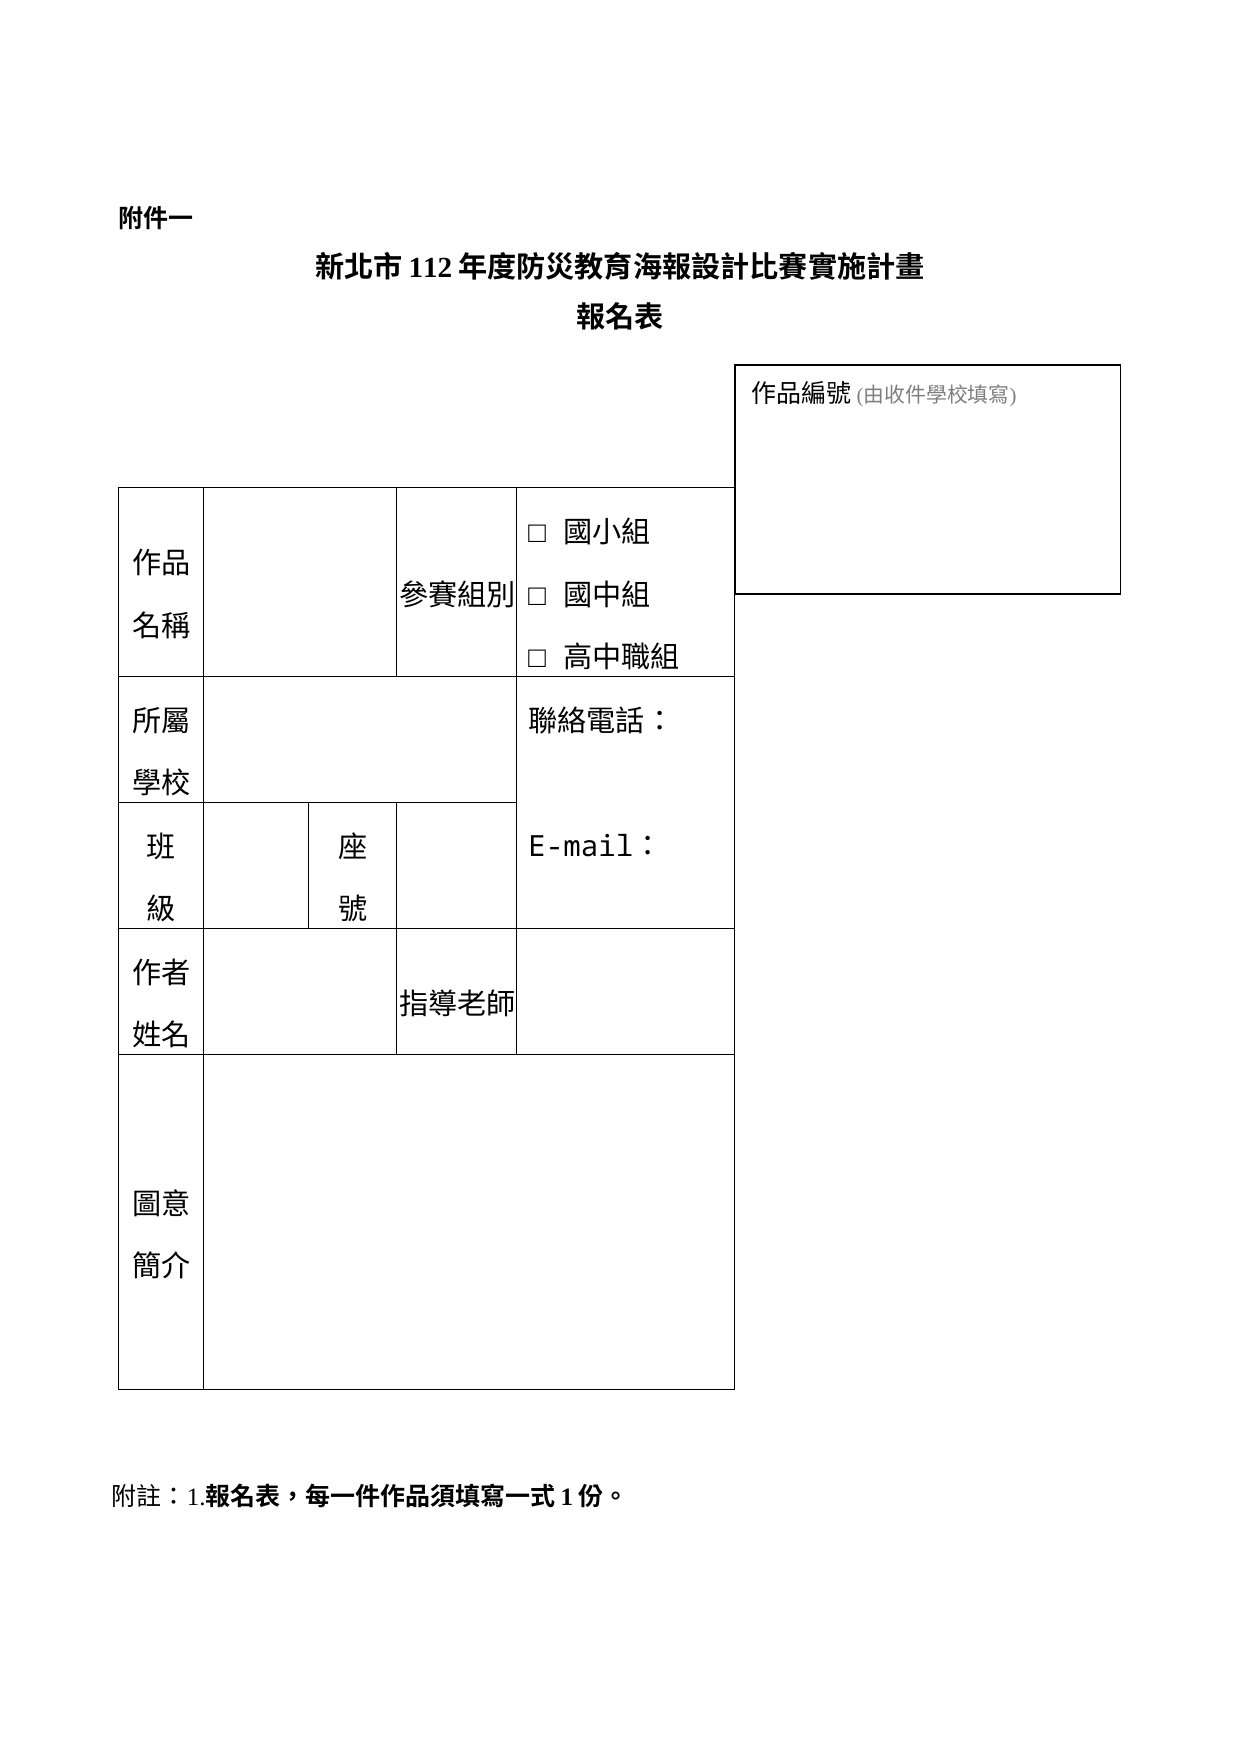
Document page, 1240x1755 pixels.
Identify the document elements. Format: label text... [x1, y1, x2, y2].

text 作品編號 (由收件學校填寫) [751, 373, 1105, 409]
text 附註：1.報名表，每一件作品須填寫一式1份。 [112, 1453, 1121, 1515]
table_cell 所屬學校 [119, 677, 203, 802]
table_cell [204, 1055, 734, 1389]
table_cell [204, 803, 308, 928]
table_cell 圖意簡介 [119, 1055, 203, 1389]
table_header 參賽組別 [397, 488, 516, 676]
table_cell 座 號 [309, 803, 396, 928]
table_header 作品名稱 [119, 488, 203, 676]
text 新北市112年度防災教育海報設計比賽實施計畫 [118, 237, 1121, 287]
table_cell [397, 803, 516, 928]
table_cell [204, 677, 516, 802]
text 附件一 [118, 175, 1121, 237]
table_cell [517, 929, 734, 1054]
table_cell 作者姓名 [119, 929, 203, 1054]
table_cell 指導老師 [397, 929, 516, 1054]
table_cell 班級 [119, 803, 203, 928]
text 報名表 [118, 287, 1121, 337]
table_header [204, 488, 396, 676]
table_cell [204, 929, 396, 1054]
table_header □ 國小組 □ 國中組 □ 高中職組 [517, 488, 734, 676]
table_cell 聯絡電話： E-mail： [517, 677, 734, 928]
